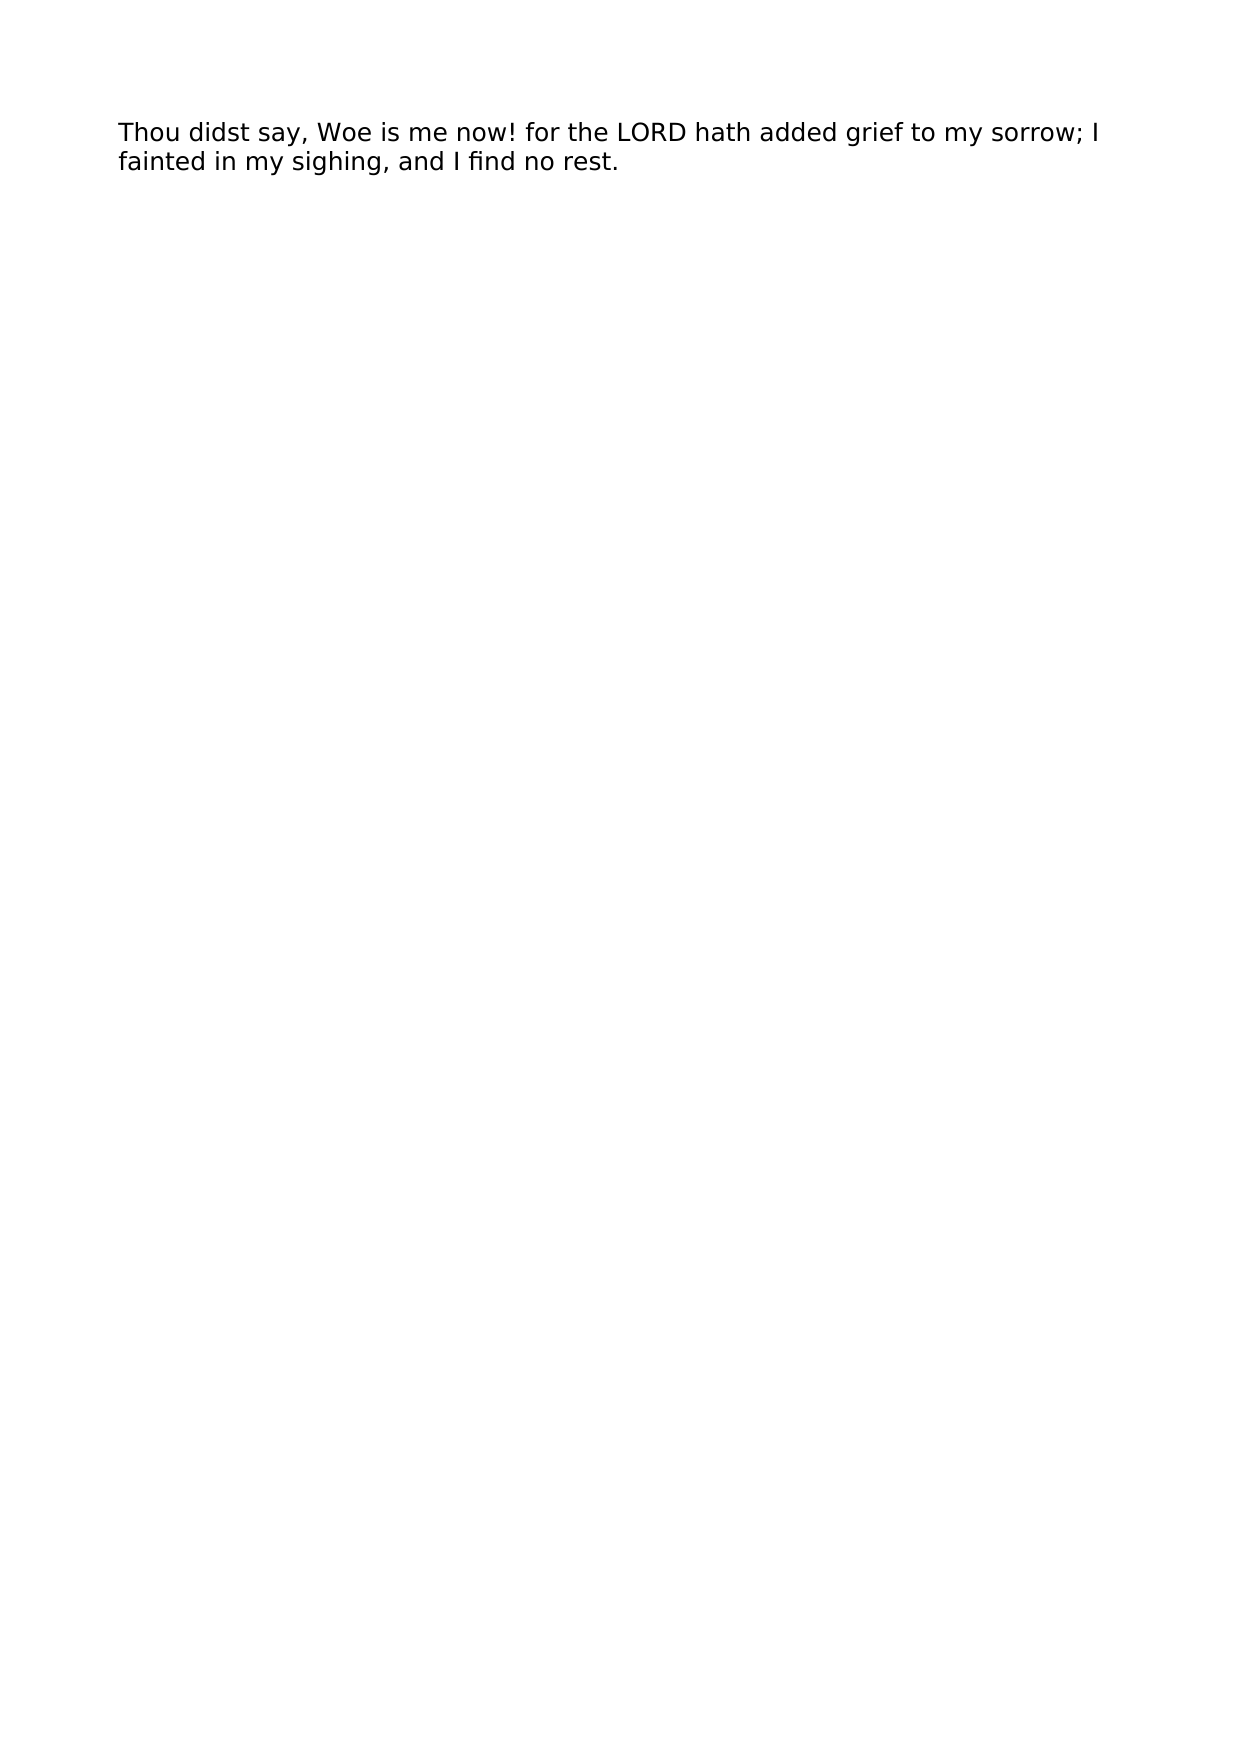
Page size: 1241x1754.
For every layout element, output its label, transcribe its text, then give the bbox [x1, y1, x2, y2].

text Thou didst say, Woe is me now! for the LORD hath added grief to my sorrow; I fainted in my sighing, and I find no rest. [118, 118, 1122, 176]
